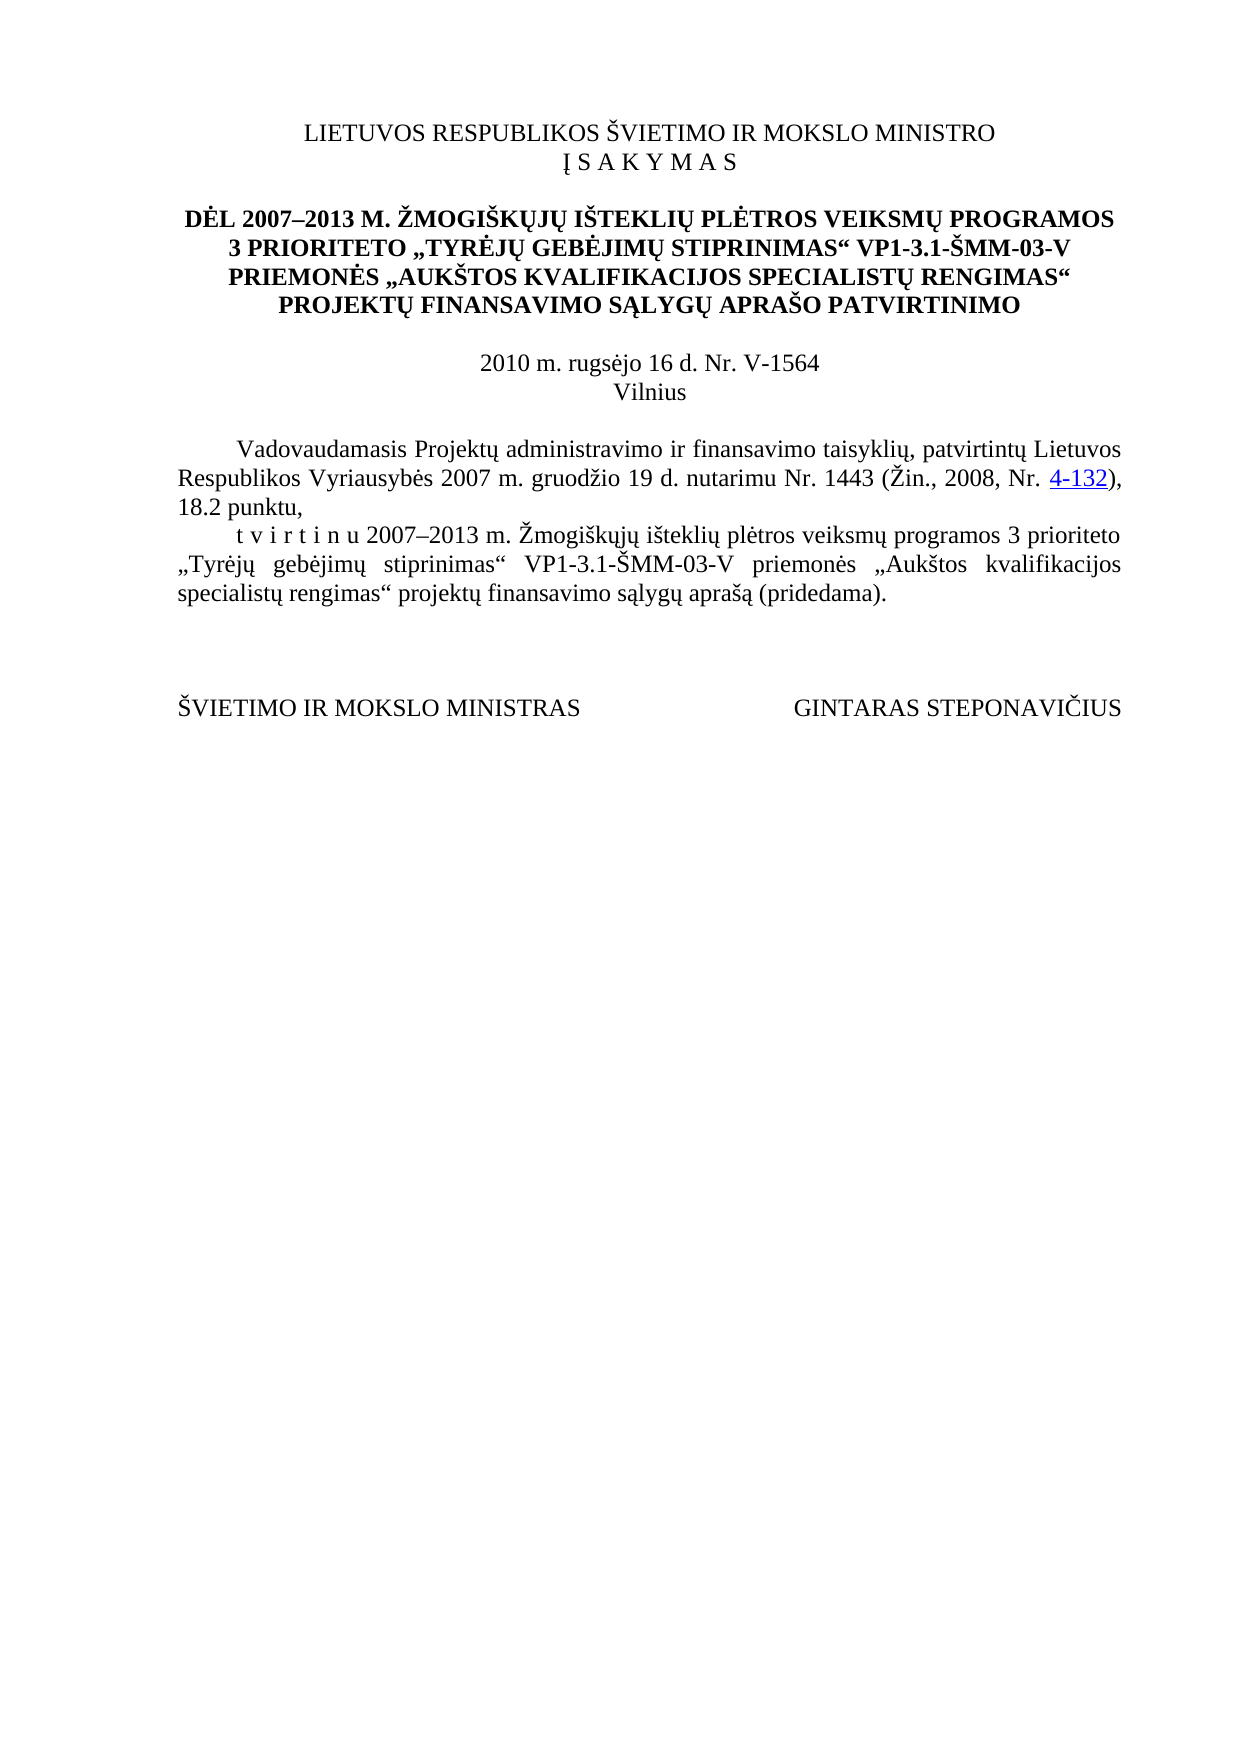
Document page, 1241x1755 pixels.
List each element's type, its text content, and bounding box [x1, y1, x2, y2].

text Vilnius [177, 377, 1122, 406]
text t v i r t i n u 2007–2013 m. Žmogiškųjų išteklių plėtros veiksmų programos 3 prioriteto „Tyrėjų gebėjimų stiprinimas“ VP1-3.1-ŠMM-03-V priemonės „Aukštos kvalifikacijos specialistų rengimas“ projektų finansavimo sąlygų aprašą (pridedama). [177, 521, 1122, 607]
text Vadovaudamasis Projektų administravimo ir finansavimo taisyklių, patvirtintų Lietuvos Respublikos Vyriausybės 2007 m. gruodžio 19 d. nutarimu Nr. 1443 (Žin., 2008, Nr. 4-132), 18.2 punktu, [177, 434, 1122, 521]
text Švietimo ir mokslo ministras Gintaras Steponavičius [177, 693, 1122, 722]
text Į S A K Y M A S [177, 147, 1122, 176]
text DĖL 2007–2013 M. ŽMOGIŠKŲJŲ IŠTEKLIŲ PLĖTROS VEIKSMŲ PROGRAMOS 3 PRIORITETO „TYRĖJŲ GEBĖJIMŲ STIPRINIMAS“ VP1-3.1-ŠMM-03-V PRIEMONĖS „AUKŠTOS KVALIFIKACIJOS SPECIALISTŲ RENGIMAS“ PROJEKTŲ FINANSAVIMO SĄLYGŲ APRAŠO PATVIRTINIMO [177, 204, 1122, 319]
text LIETUVOS RESPUBLIKOS ŠVIETIMO IR MOKSLO MINISTRO [177, 118, 1122, 147]
text 2010 m. rugsėjo 16 d. Nr. V-1564 [177, 348, 1122, 377]
